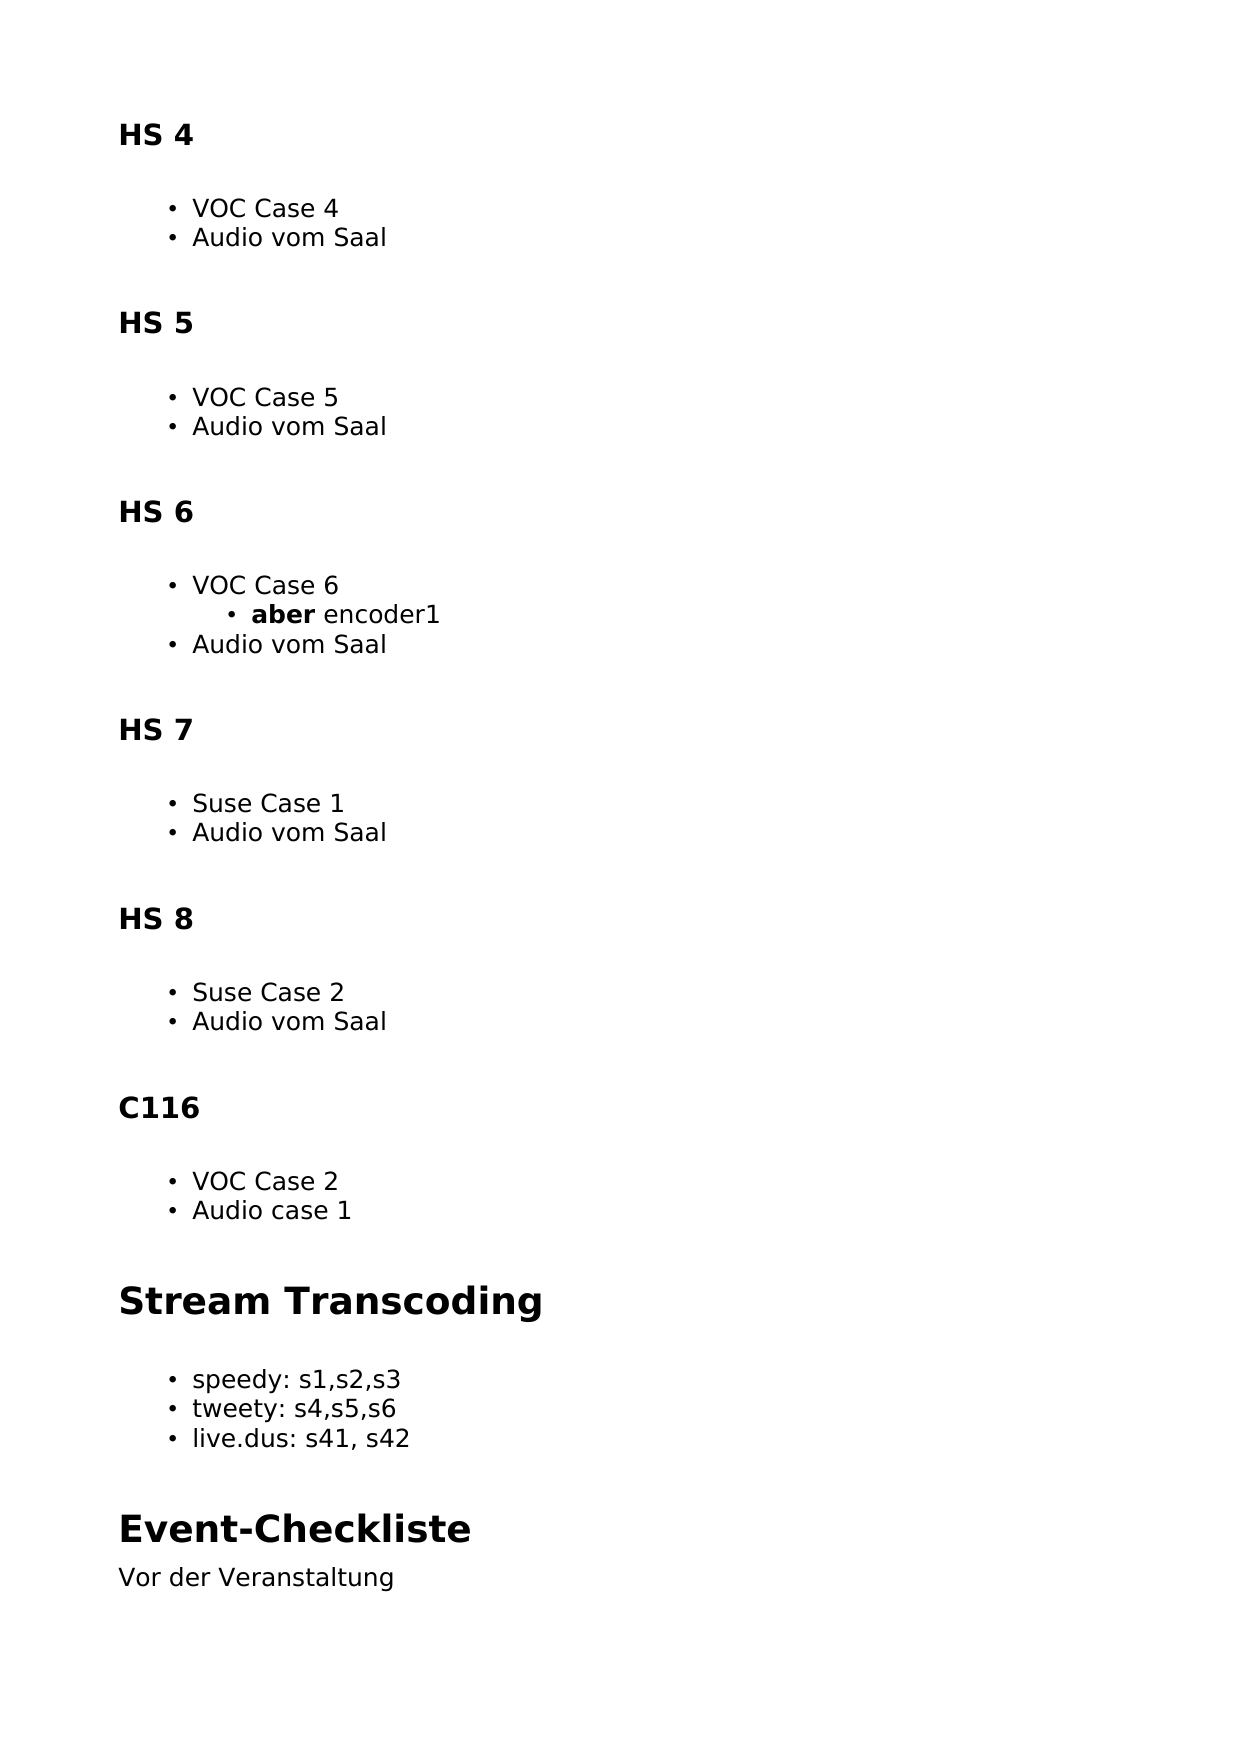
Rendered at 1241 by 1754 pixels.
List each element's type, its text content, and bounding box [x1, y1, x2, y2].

list Suse Case 1 [177, 789, 1122, 819]
list Audio case 1 [177, 1196, 1122, 1225]
list Audio vom Saal [177, 1007, 1122, 1037]
list VOC Case 5 [177, 383, 1122, 412]
text Vor der Veranstaltung [118, 1563, 1122, 1593]
list Audio vom Saal [177, 819, 1122, 848]
subtitle Event-Checkliste [118, 1507, 1122, 1551]
list VOC Case 4 [177, 194, 1122, 223]
subtitle HS 4 [118, 118, 1122, 152]
list live.dus: s41, s42 [177, 1424, 1122, 1453]
list Audio vom Saal [177, 630, 1122, 659]
subtitle HS 5 [118, 307, 1122, 341]
list VOC Case 6 [177, 572, 1122, 601]
list VOC Case 2 [177, 1167, 1122, 1196]
list Audio vom Saal [177, 223, 1122, 252]
list Suse Case 2 [177, 978, 1122, 1007]
subtitle HS 6 [118, 496, 1122, 529]
list Audio vom Saal [177, 412, 1122, 441]
list speedy: s1,s2,s3 [177, 1365, 1122, 1394]
list tweety: s4,s5,s6 [177, 1394, 1122, 1424]
subtitle HS 8 [118, 902, 1122, 936]
subtitle C116 [118, 1091, 1122, 1125]
subtitle Stream Transcoding [118, 1280, 1122, 1323]
subtitle HS 7 [118, 713, 1122, 747]
list aber encoder1 [236, 601, 1122, 630]
